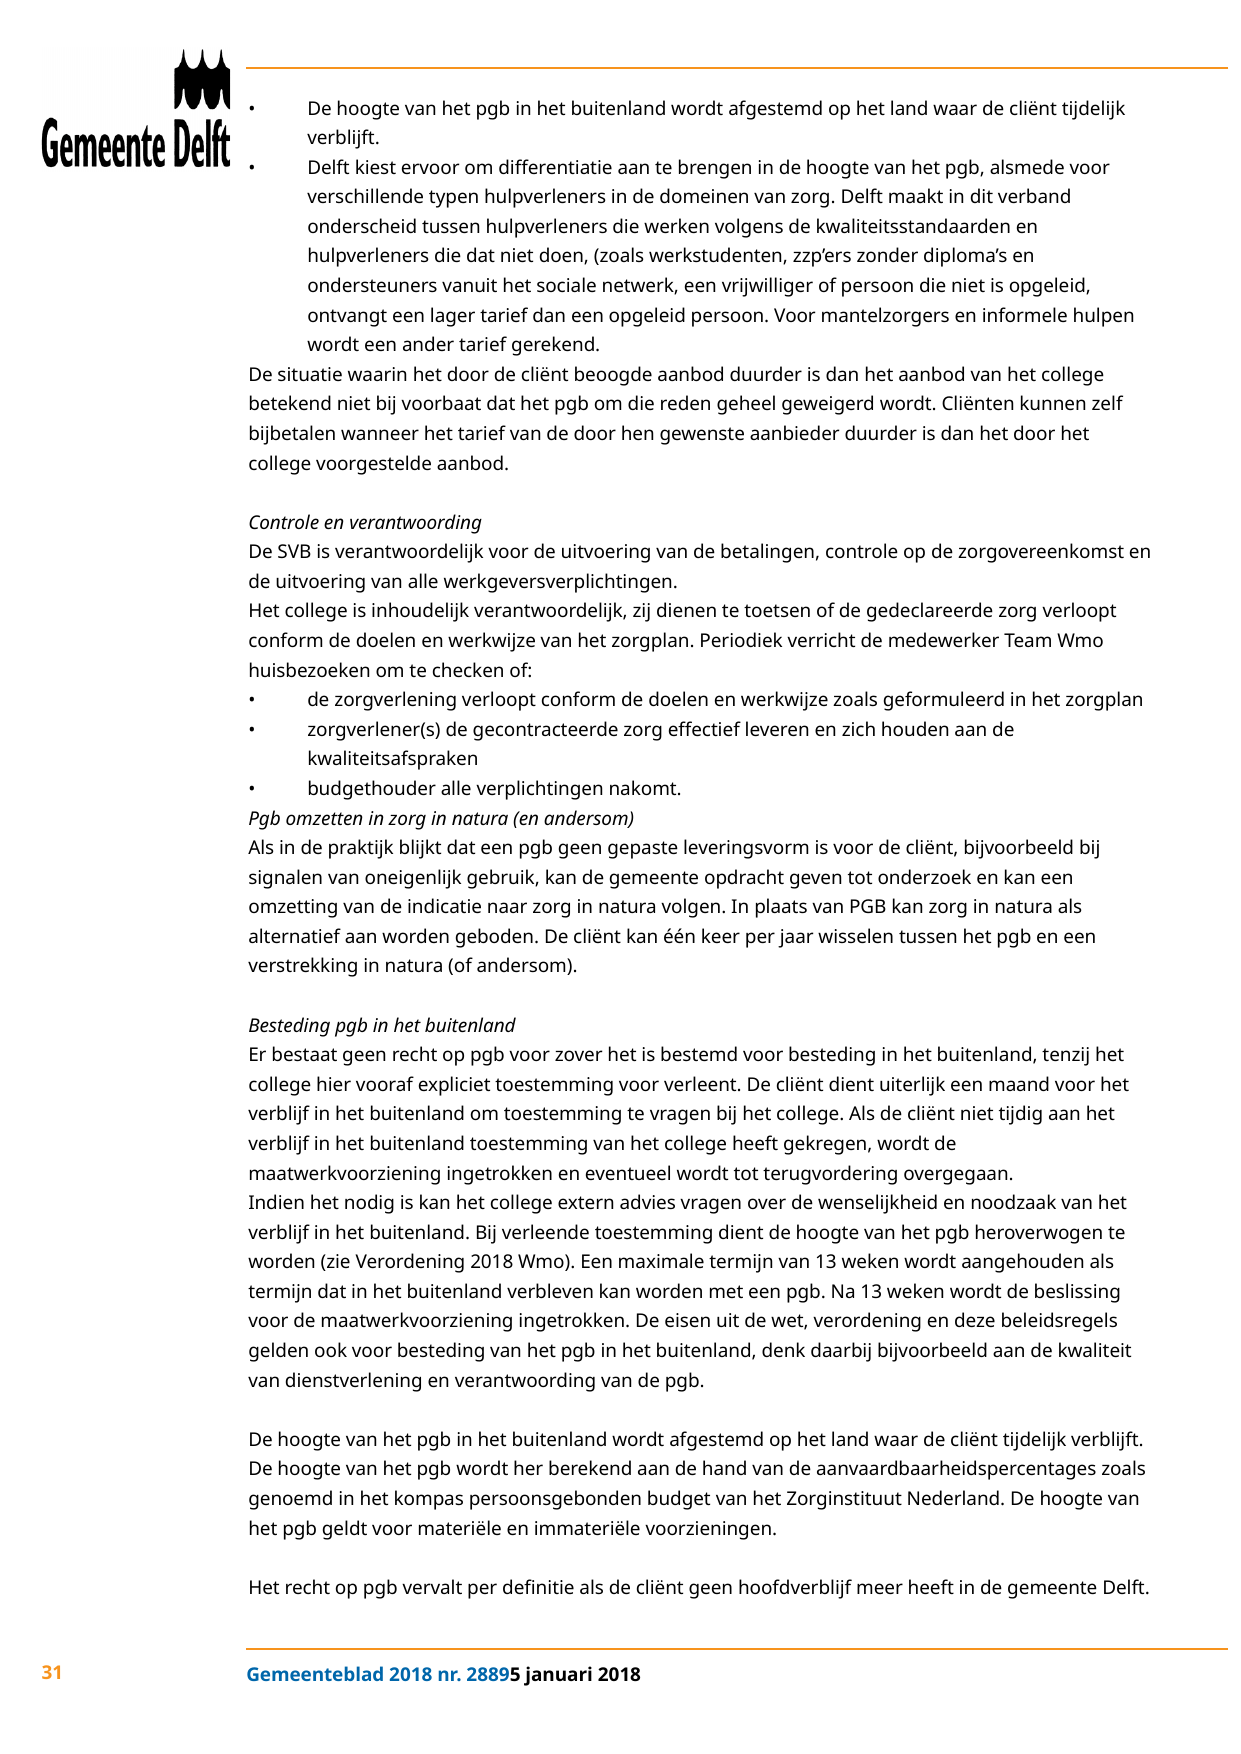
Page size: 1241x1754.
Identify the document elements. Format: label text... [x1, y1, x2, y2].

picture [41, 47, 231, 172]
list zorgverlener(s) de gecontracteerde zorg effectief leveren en zich houden aan de kwaliteitsafspraken [248, 716, 1152, 771]
text Er bestaat geen recht op pgb voor zover het is bestemd voor besteding in het buitenland, tenzij het college hier vooraf expliciet toestemming voor verleent. De cliënt dient uiterlijk een maand voor het verblijf in het buitenland om toestemming te vragen bij het college. Als de cliënt niet tijdig aan het verblijf in het buitenland toestemming van het college heeft gekregen, wordt de maatwerkvoorziening ingetrokken en eventueel wordt tot terugvordering overgegaan. [248, 1041, 1152, 1186]
text De hoogte van het pgb in het buitenland wordt afgestemd op het land waar de cliënt tijdelijk verblijft. De hoogte van het pgb wordt her berekend aan de hand van de aanvaardbaarheidspercentages zoals genoemd in het kompas persoonsgebonden budget van het Zorginstituut Nederland. De hoogte van het pgb geldt voor materiële en immateriële voorzieningen. [248, 1426, 1152, 1541]
list Delft kiest ervoor om differentiatie aan te brengen in de hoogte van het pgb, alsmede voor verschillende typen hulpverleners in de domeinen van zorg. Delft maakt in dit verband onderscheid tussen hulpverleners die werken volgens de kwaliteitsstandaarden en hulpverleners die dat niet doen, (zoals werkstudenten, zzp’ers zonder diploma’s en ondersteuners vanuit het sociale netwerk, een vrijwilliger of persoon die niet is opgeleid, ontvangt een lager tarief dan een opgeleid persoon. Voor mantelzorgers en informele hulpen wordt een ander tarief gerekend. [248, 154, 1152, 357]
text Controle en verantwoording [248, 509, 1152, 535]
text De SVB is verantwoordelijk voor de uitvoering van de betalingen, controle op de zorgovereenkomst en de uitvoering van alle werkgeversverplichtingen. [248, 538, 1152, 594]
text Het college is inhoudelijk verantwoordelijk, zij dienen te toetsen of de gedeclareerde zorg verloopt conform de doelen en werkwijze van het zorgplan. Periodiek verricht de medewerker Team Wmo huisbezoeken om te checken of: [248, 598, 1152, 683]
text Pgb omzetten in zorg in natura (en andersom) [248, 805, 1152, 831]
text Indien het nodig is kan het college extern advies vragen over de wenselijkheid en noodzaak van het verblijf in het buitenland. Bij verleende toestemming dient de hoogte van het pgb heroverwogen te worden (zie Verordening 2018 Wmo). Een maximale termijn van 13 weken wordt aangehouden als termijn dat in het buitenland verbleven kan worden met een pgb. Na 13 weken wordt de beslissing voor de maatwerkvoorziening ingetrokken. De eisen uit de wet, verordening en deze beleidsregels gelden ook voor besteding van het pgb in het buitenland, denk daarbij bijvoorbeeld aan de kwaliteit van dienstverlening en verantwoording van de pgb. [248, 1189, 1152, 1393]
list de zorgverlening verloopt conform de doelen en werkwijze zoals geformuleerd in het zorgplan [248, 686, 1152, 712]
text Als in de praktijk blijkt dat een pgb geen gepaste leveringsvorm is voor de cliënt, bijvoorbeeld bij signalen van oneigenlijk gebruik, kan de gemeente opdracht geven tot onderzoek en kan een omzetting van de indicatie naar zorg in natura volgen. In plaats van PGB kan zorg in natura als alternatief aan worden geboden. De cliënt kan één keer per jaar wisselen tussen het pgb en een verstrekking in natura (of andersom). [248, 834, 1152, 978]
list De hoogte van het pgb in het buitenland wordt afgestemd op het land waar de cliënt tijdelijk verblijft. [248, 95, 1152, 150]
text Besteding pgb in het buitenland [248, 1012, 1152, 1038]
list budgethouder alle verplichtingen nakomt. [248, 775, 1152, 801]
text De situatie waarin het door de cliënt beoogde aanbod duurder is dan het aanbod van het college betekend niet bij voorbaat dat het pgb om die reden geheel geweigerd wordt. Cliënten kunnen zelf bijbetalen wanneer het tarief van de door hen gewenste aanbieder duurder is dan het door het college voorgestelde aanbod. [248, 361, 1152, 476]
text Het recht op pgb vervalt per definitie als de cliënt geen hoofdverblijf meer heeft in de gemeente Delft. [248, 1574, 1152, 1600]
